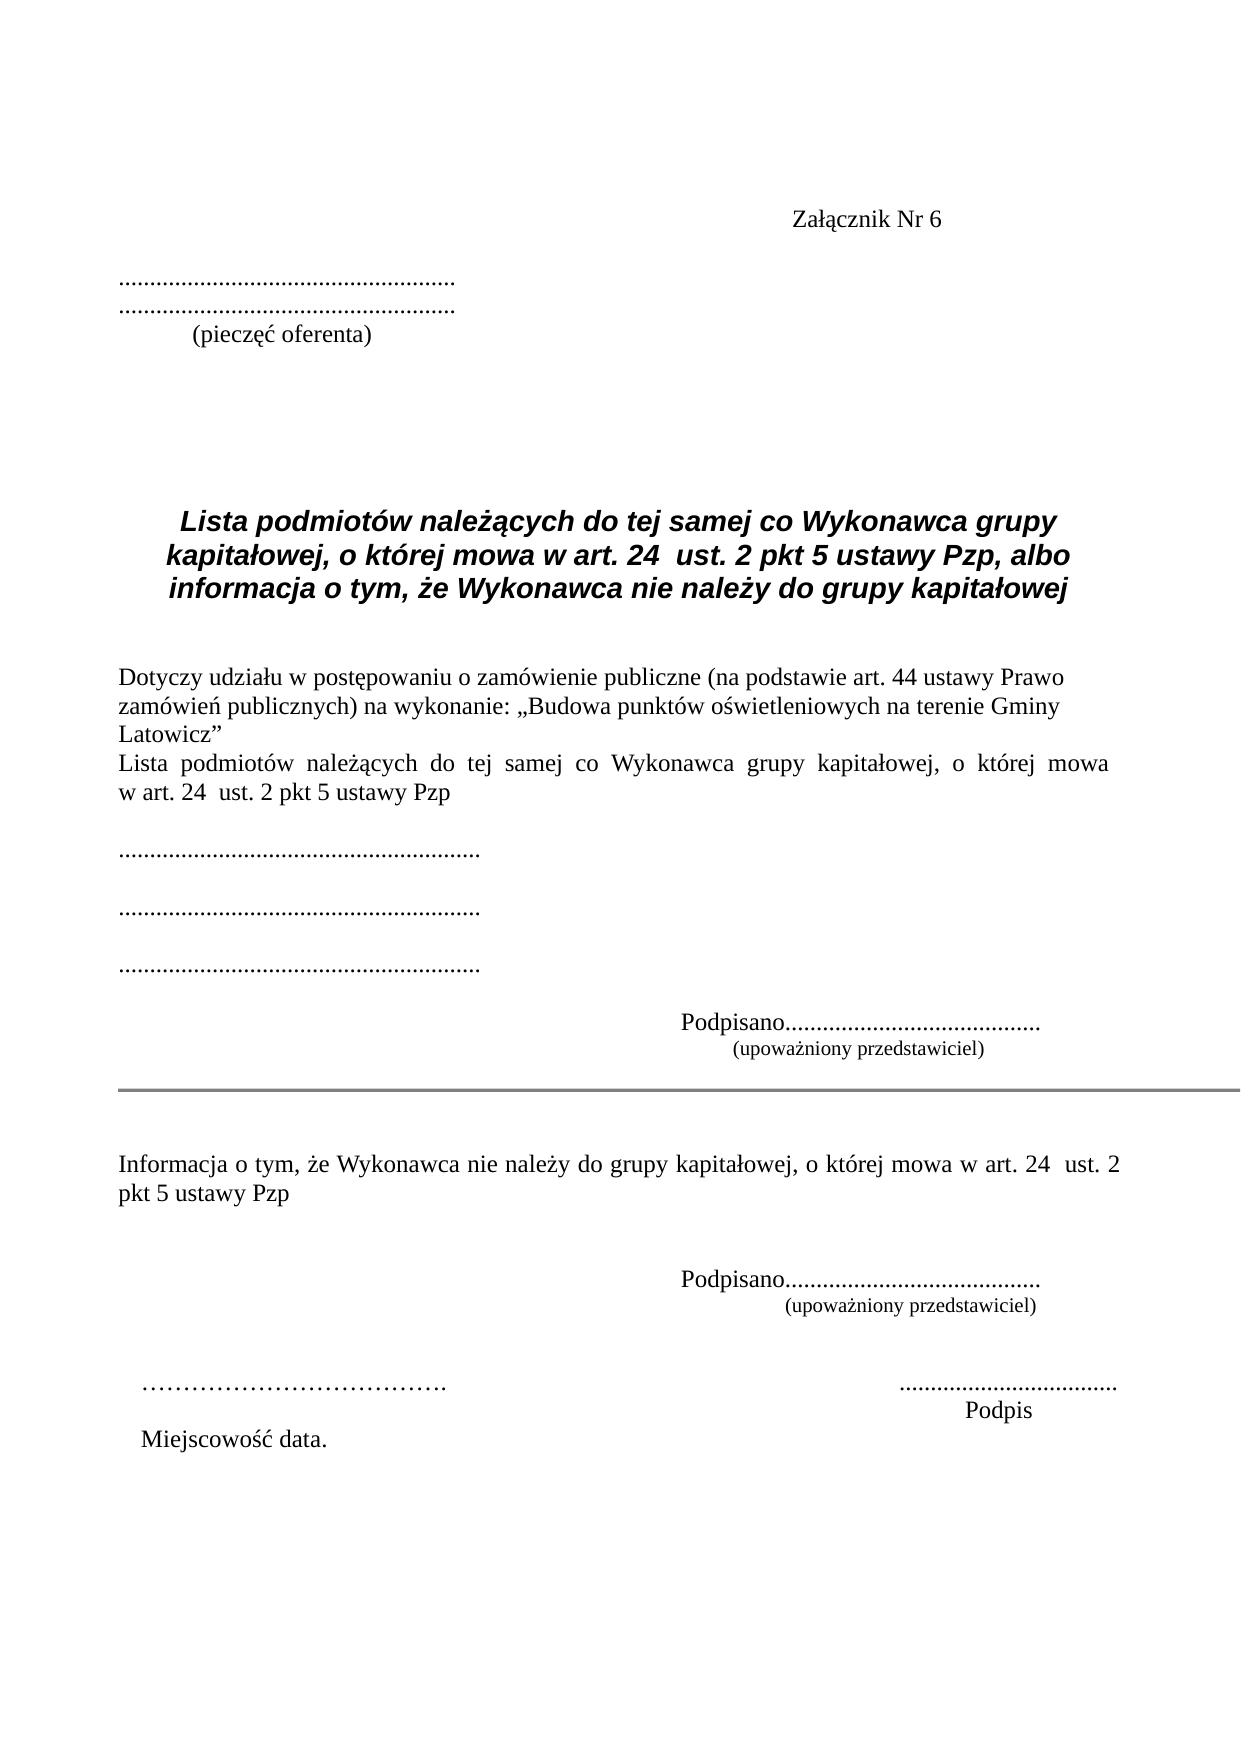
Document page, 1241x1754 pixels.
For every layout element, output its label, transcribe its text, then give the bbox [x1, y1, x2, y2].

text .......................................................... [118, 834, 1122, 863]
text Miejscowość data. [141, 1424, 1122, 1453]
text Podpis [118, 1396, 1032, 1424]
text Informacja o tym, że Wykonawca nie należy do grupy kapitałowej, o której mowa w art. 24 ust. 2 pkt 5 ustawy Pzp [118, 1149, 1122, 1207]
text (pieczęć oferenta) [118, 319, 1122, 348]
text ...................................................... [118, 262, 1122, 291]
text Dotyczy udziału w postępowaniu o zamówienie publiczne (na podstawie art. 44 ustawy Prawo zamówień publicznych) na wykonanie: „Budowa punktów oświetleniowych na terenie Gminy Latowicz” [118, 662, 1122, 748]
text Podpisano......................................... [118, 1007, 1122, 1036]
text .......................................................... [118, 892, 1122, 921]
text .......................................................... [118, 949, 1122, 978]
text Lista podmiotów należących do tej samej co Wykonawca grupy kapitałowej, o której mowa w art. 24 ust. 2 pkt 5 ustawy Pzp, albo informacja o tym, że Wykonawca nie należy do grupy kapitałowej [118, 504, 1122, 604]
text Lista podmiotów należących do tej samej co Wykonawca grupy kapitałowej, o której mowa w art. 24 ust. 2 pkt 5 ustawy Pzp [118, 748, 1122, 806]
text ...................................................... [118, 291, 1122, 319]
text ………………………………. ................................... [141, 1367, 1122, 1396]
text (upoważniony przedstawiciel) [118, 1293, 1122, 1317]
text (upoważniony przedstawiciel) [118, 1036, 1122, 1060]
text Załącznik Nr 6 [561, 204, 1122, 233]
text Podpisano......................................... [118, 1264, 1122, 1293]
